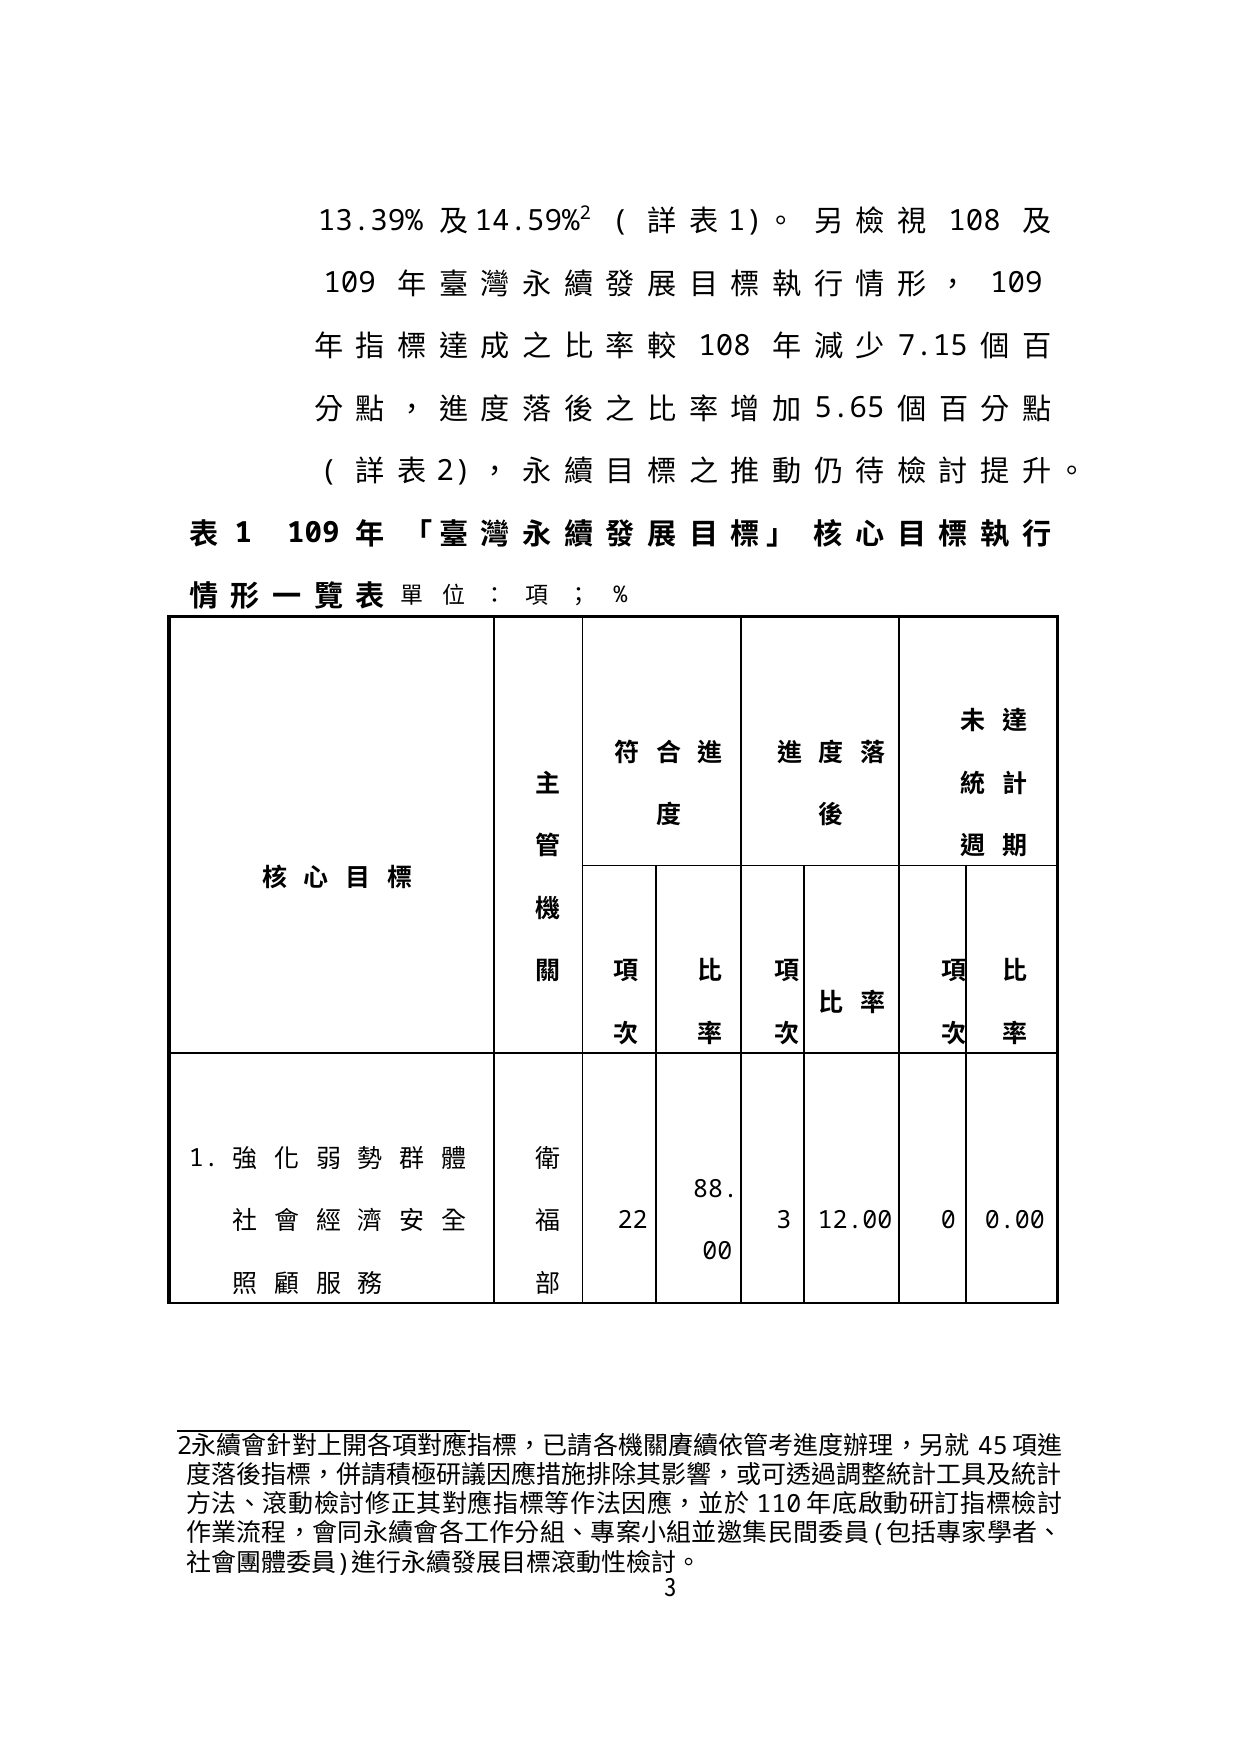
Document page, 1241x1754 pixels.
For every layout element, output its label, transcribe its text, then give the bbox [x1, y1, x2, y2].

table_cell 項次 [900, 866, 965, 1052]
table_header 主管 機關 [495, 618, 582, 1052]
table_header 未達統計週期 [900, 618, 1056, 865]
table_cell 項次 [583, 866, 655, 1052]
table_cell 12.00 [805, 1054, 898, 1302]
table_cell 0 [900, 1054, 965, 1302]
table_cell 比率 [967, 866, 1056, 1052]
table_cell 0.00 [967, 1054, 1056, 1302]
text 表1 109年「臺灣永續發展目標」核心目標執行情形一覽表單位：項；% [180, 490, 1058, 615]
table_header 核心目標 [171, 618, 493, 1052]
table_cell 22 [583, 1054, 655, 1302]
table_cell 比率 [657, 866, 740, 1052]
table_cell 比率 [805, 866, 898, 1052]
table_cell 衛福部 [495, 1054, 582, 1302]
table_header 進度落後 [742, 618, 898, 865]
table_cell 項次 [742, 866, 803, 1052]
table_cell 88.00 [657, 1054, 740, 1302]
text 永續會於107年12月14日第31次委員會議參考聯合國永續發展目標，核定通過臺灣永續發展目標18項核心目標，108年7月1日訂定143項具體目標及336項對應指標，並於110年8月提出「109年臺灣永續發展目標年度總檢討報告」，336項對應指標中242項指標符合進度，達成率為72.02%，其餘94項指標，分別為45項指標未達進度，49項指標於報告完成前未達數據統計週期，分別占整體指標之13.39%及14.59%(詳表1)。另檢視108及109年臺灣永續發展目標執行情形，109年指標達成之比率較108年減少7.15個百分點，進度落後之比率增加5.65個百分點(詳表2)，永續目標之推動仍待檢討提升。 [271, 177, 1058, 490]
table_cell 1.強化弱勢群體社會經濟安全照顧服務 [171, 1054, 493, 1302]
text 永續會針對上開各項對應指標，已請各機關賡續依管考進度辦理，另就45項進度落後指標，併請積極研議因應措施排除其影響，或可透過調整統計工具及統計方法、滾動檢討修正其對應指標等作法因應，並於110年底啟動研訂指標檢討作業流程，會同永續會各工作分組、專案小組並邀集民間委員(包括專家學者、社會團體委員)進行永續發展目標滾動性檢討。 [177, 1431, 1063, 1577]
table_cell 3 [742, 1054, 803, 1302]
table_header 符合進度 [583, 618, 740, 865]
